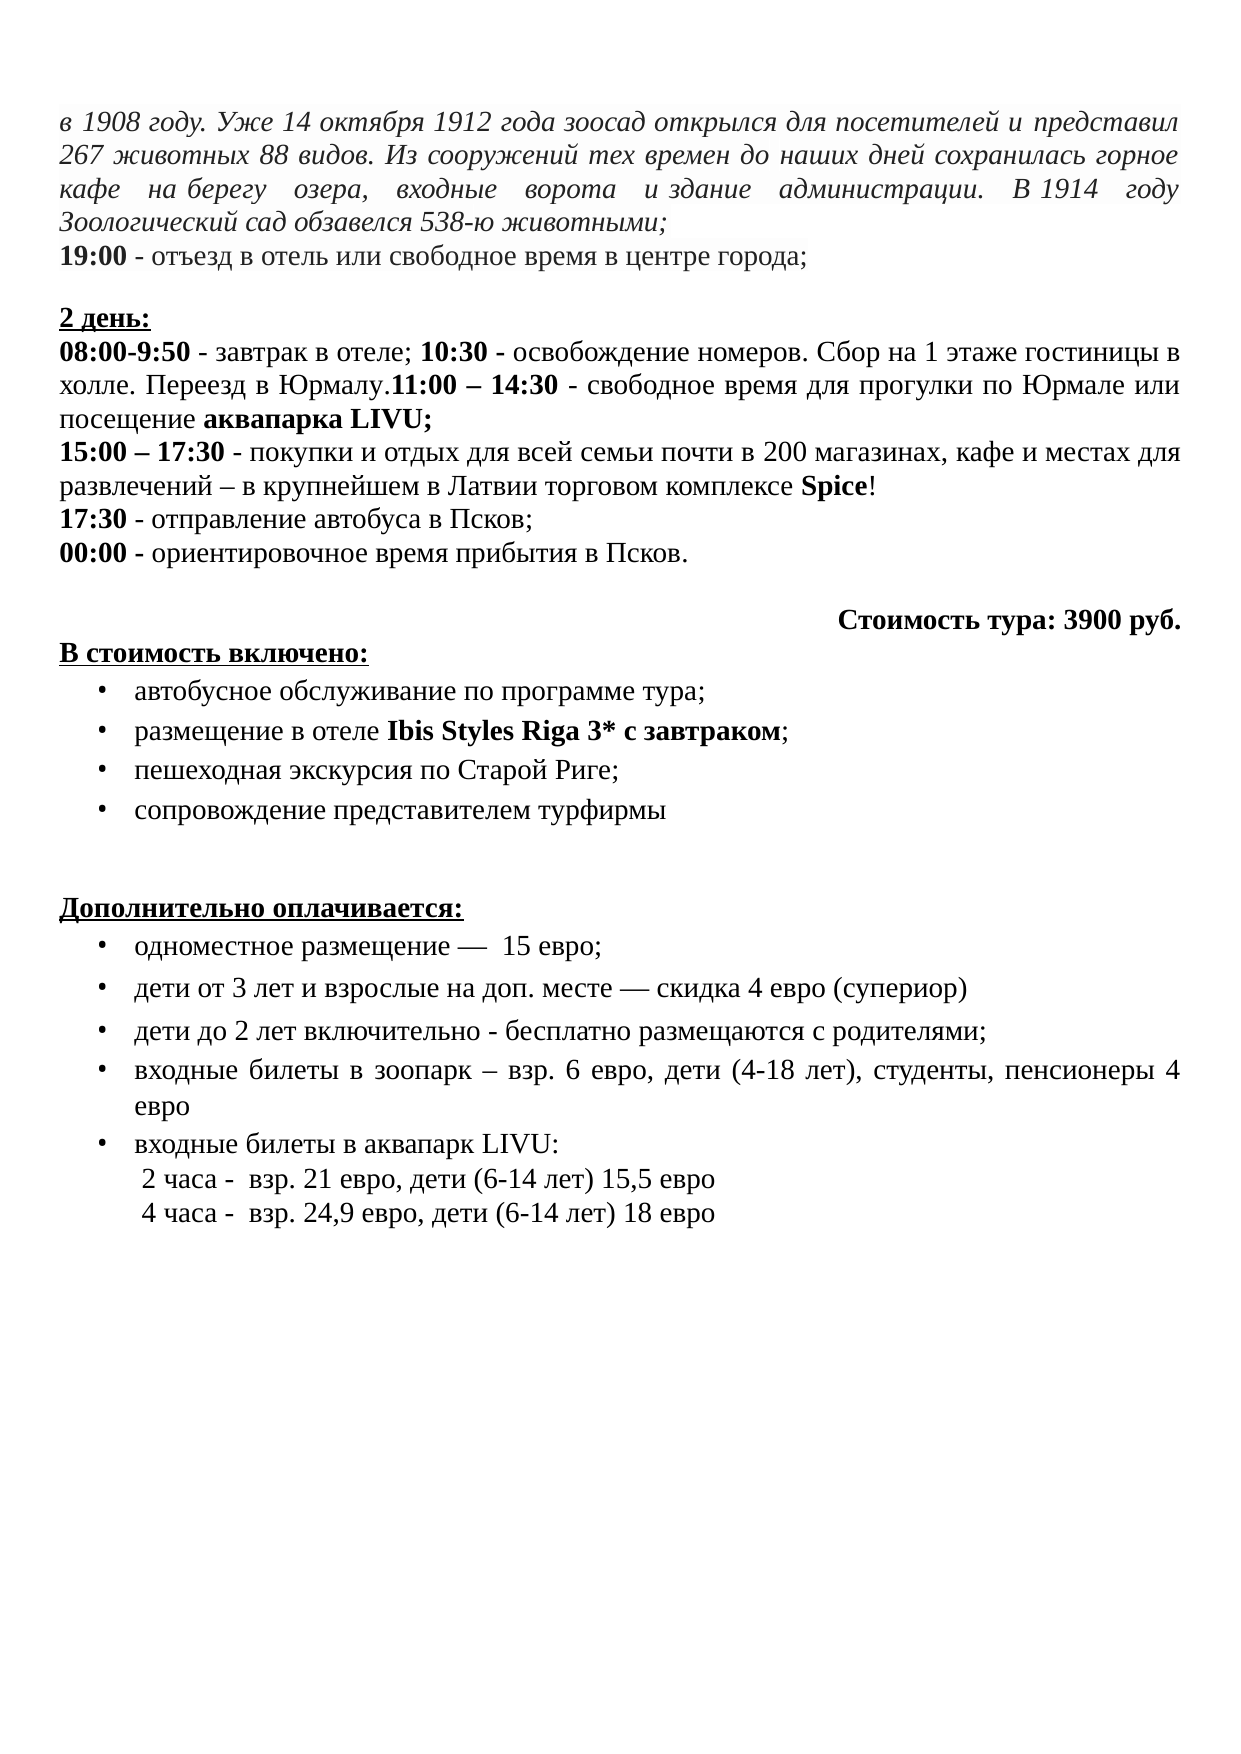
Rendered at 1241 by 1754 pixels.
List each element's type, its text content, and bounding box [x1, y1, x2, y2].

text 4 часа - взр. 24,9 евро, дети (6-14 лет) 18 евро [134, 1195, 1181, 1229]
list дети до 2 лет включительно - бесплатно размещаются с родителями; [97, 1009, 1181, 1049]
text 2 часа - взр. 21 евро, дети (6-14 лет) 15,5 евро [134, 1162, 1181, 1195]
list пешеходная экскурсия по Старой Риге; [97, 748, 1181, 788]
text Стоимость тура: 3900 руб. [59, 602, 1181, 636]
list автобусное обслуживание по программе тура; [97, 669, 1181, 709]
list дети от 3 лет и взрослые на доп. месте — скидка 4 евро (супериор) [97, 966, 1181, 1006]
text 15:00 – 17:30 - покупки и отдых для всей семьи почти в 200 магазинах, кафе и местах для развлечений – в крупнейшем в Латвии торговом комплексе Spice! [59, 434, 1181, 501]
text 19:00 - отъезд в отель или свободное время в центре города; [59, 238, 1181, 271]
list одноместное размещение — 15 евро; [97, 924, 1181, 963]
text в 1908 году. Уже 14 октября 1912 года зоосад открылся для посетителей и представил 267 животных 88 видов. Из сооружений тех времен до наших дней сохранилась горное кафе на берегу озера, входные ворота и здание администрации. В 1914 году Зоологический сад обзавелся 538-ю животными; [59, 104, 1181, 238]
text 00:00 - ориентировочное время прибытия в Псков. [59, 535, 1181, 568]
text В стоимость включено: [59, 636, 1181, 669]
list сопровождение представителем турфирмы [97, 788, 1181, 828]
list входные билеты в аквапарк LIVU: [97, 1122, 1181, 1162]
text 08:00-9:50 - завтрак в отеле; 10:30 - освобождение номеров. Сбор на 1 этаже гостиницы в холле. Переезд в Юрмалу.11:00 – 14:30 - свободное время для прогулки по Юрмале или посещение аквапарка LIVU; [59, 334, 1181, 434]
text 17:30 - отправление автобуса в Псков; [59, 501, 1181, 535]
list входные билеты в зоопарк – взр. 6 евро, дети (4-18 лет), студенты, пенсионеры 4 евро [97, 1049, 1181, 1122]
list размещение в отеле Ibis Styles Riga 3* с завтраком; [97, 709, 1181, 748]
text Дополнительно оплачивается: [59, 890, 1181, 924]
text 2 день: [59, 300, 1181, 334]
